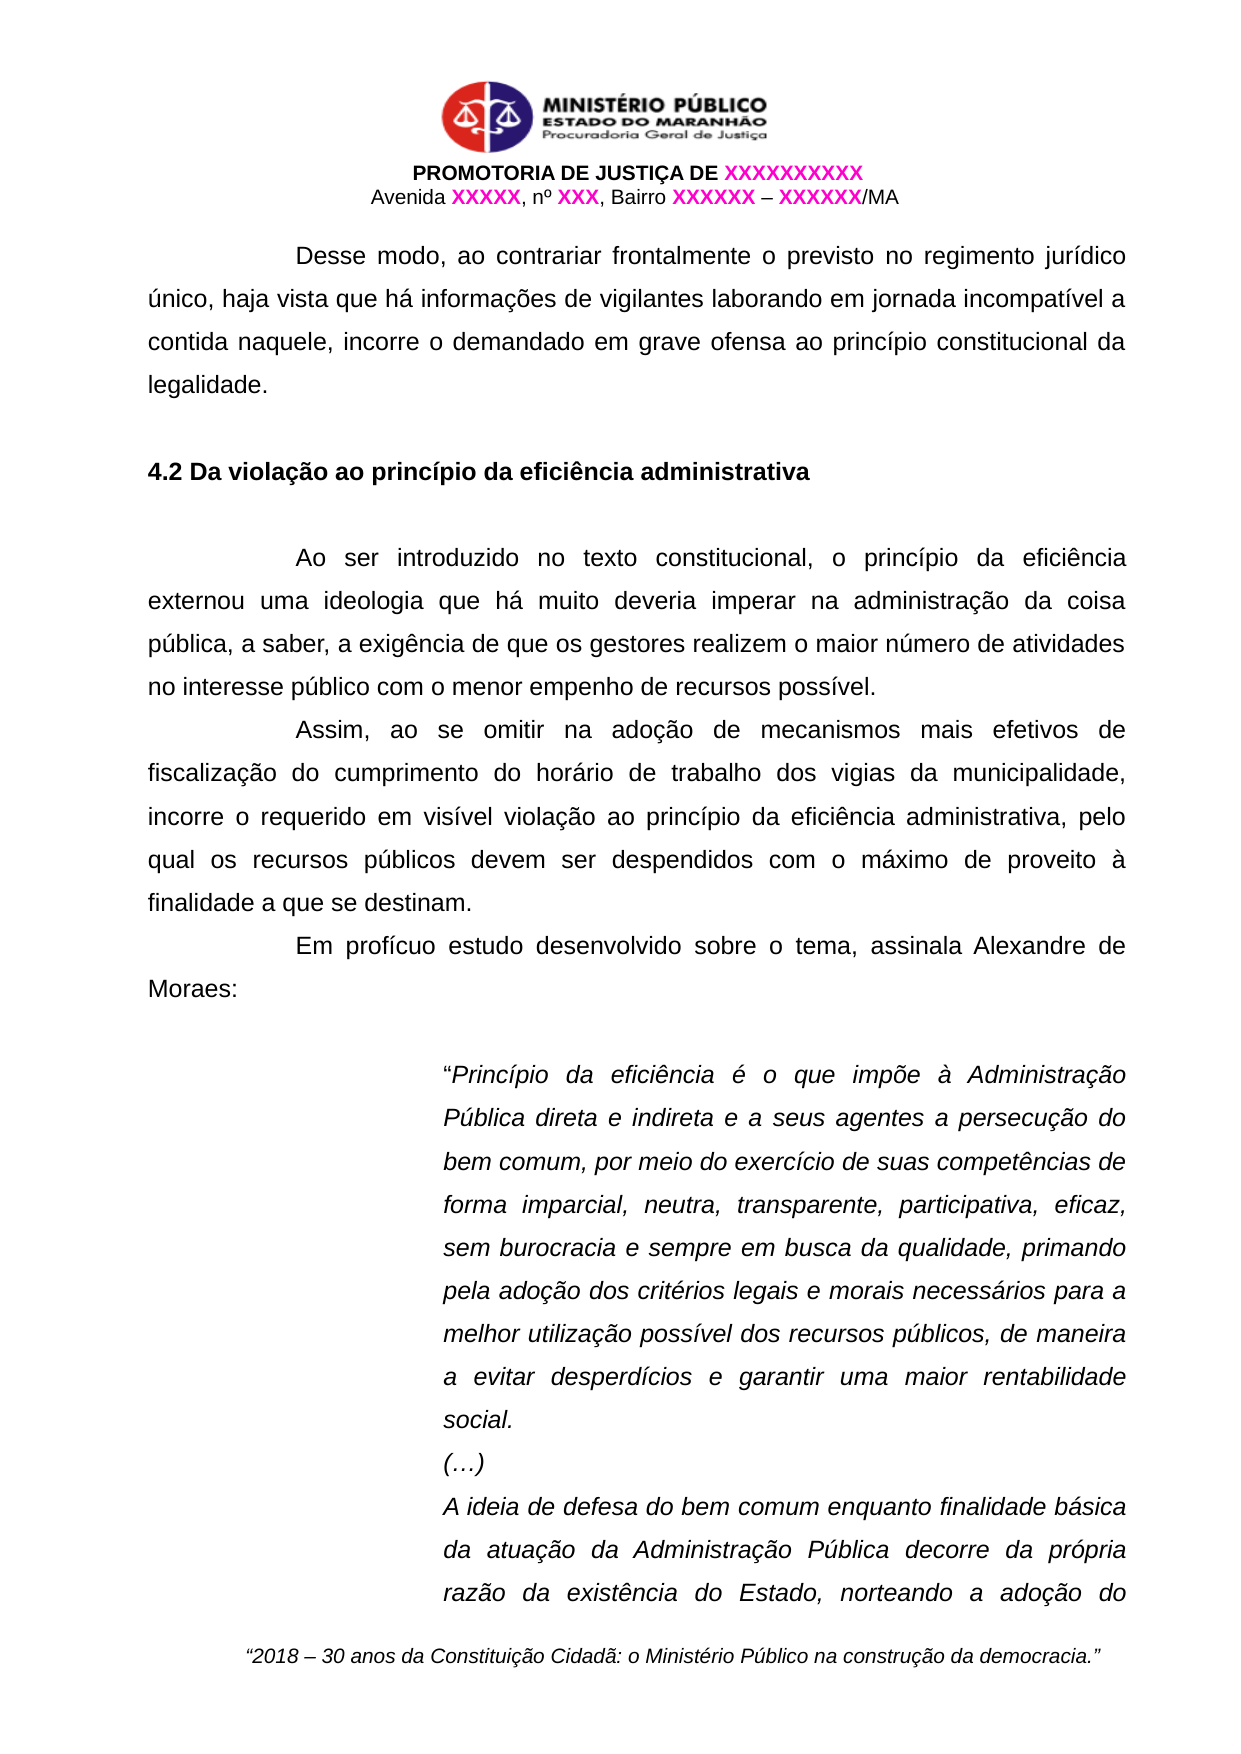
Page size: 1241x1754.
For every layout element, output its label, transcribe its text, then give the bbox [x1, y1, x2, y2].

text (…) [443, 1448, 1128, 1477]
picture [436, 75, 774, 161]
text Desse modo, ao contrariar frontalmente o previsto no regimento jurídico único, haja vista que há informações de vigilantes laborando em jornada incompatível a contida naquele, incorre o demandado em grave ofensa ao princípio constitucional da legalidade. [148, 241, 1128, 399]
text “Princípio da eficiência é o que impõe à Administração Pública direta e indireta e a seus agentes a persecução do bem comum, por meio do exercício de suas competências de forma imparcial, neutra, transparente, participativa, eficaz, sem burocracia e sempre em busca da qualidade, primando pela adoção dos critérios legais e morais necessários para a melhor utilização possível dos recursos públicos, de maneira a evitar desperdícios e garantir uma maior rentabilidade social. [443, 1060, 1128, 1434]
text 4.2 Da violação ao princípio da eficiência administrativa [148, 457, 1128, 485]
text Em profícuo estudo desenvolvido sobre o tema, assinala Alexandre de Moraes: [148, 931, 1128, 1003]
text Ao ser introduzido no texto constitucional, o princípio da eficiência externou uma ideologia que há muito deveria imperar na administração da coisa pública, a saber, a exigência de que os gestores realizem o maior número de atividades no interesse público com o menor empenho de recursos possível. [148, 543, 1128, 701]
text Assim, ao se omitir na adoção de mecanismos mais efetivos de fiscalização do cumprimento do horário de trabalho dos vigias da municipalidade, incorre o requerido em visível violação ao princípio da eficiência administrativa, pelo qual os recursos públicos devem ser despendidos com o máximo de proveito à finalidade a que se destinam. [148, 715, 1128, 917]
text A ideia de defesa do bem comum enquanto finalidade básica da atuação da Administração Pública decorre da própria razão da existência do Estado, norteando a adoção do [443, 1492, 1128, 1607]
